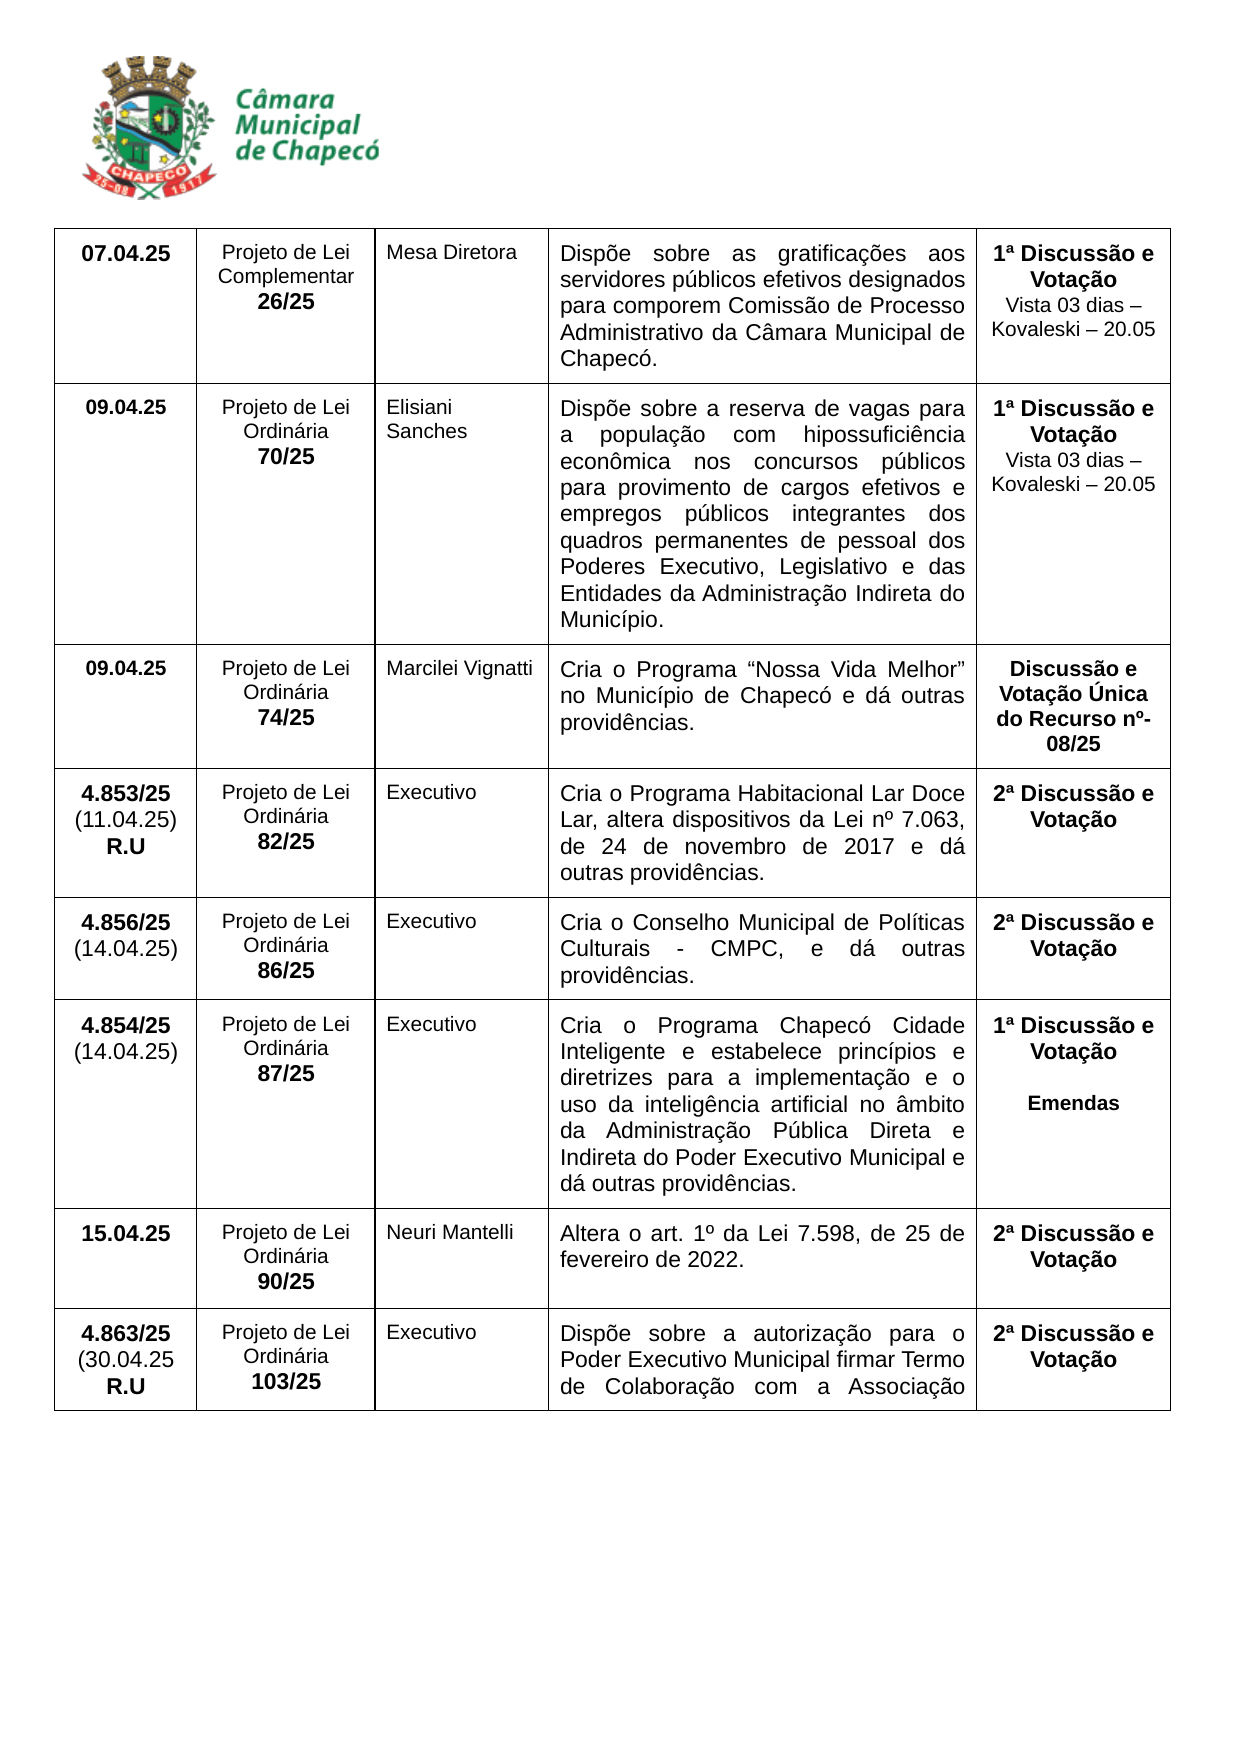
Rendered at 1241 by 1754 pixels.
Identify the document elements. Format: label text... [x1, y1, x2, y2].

table_cell 07.04.25 [55, 229, 196, 383]
table_cell Cria o Conselho Municipal de Políticas Culturais - CMPC, e dá outras providências. [549, 898, 976, 999]
table_cell Projeto de Lei Ordinária 86/25 [197, 898, 374, 999]
table_cell Projeto de Lei Ordinária 87/25 [197, 1000, 374, 1207]
table_cell 09.04.25 [55, 384, 196, 643]
table_cell Executivo [376, 1000, 548, 1207]
table_cell Elisiani Sanches [376, 384, 548, 643]
table_cell 2ª Discussão e Votação [977, 898, 1170, 999]
table_cell Executivo [376, 898, 548, 999]
table_cell Discussão e Votação Única do Recurso nº- 08/25 [977, 645, 1170, 768]
table_cell 2ª Discussão e Votação [977, 1309, 1170, 1410]
table_cell Cria o Programa Habitacional Lar Doce Lar, altera dispositivos da Lei nº 7.063, de 24 de novembro de 2017 e dá outras providências. [549, 769, 976, 897]
table_cell 1ª Discussão e Votação Emendas [977, 1000, 1170, 1207]
picture [81, 56, 379, 200]
table_cell 15.04.25 [55, 1209, 196, 1308]
table_cell 4.854/25 (14.04.25) [55, 1000, 196, 1207]
table_cell 4.853/25 (11.04.25) R.U [55, 769, 196, 897]
table_cell Dispõe sobre as gratificações aos servidores públicos efetivos designados para comporem Comissão de Processo Administrativo da Câmara Municipal de Chapecó. [549, 229, 976, 383]
table_cell 4.856/25 (14.04.25) [55, 898, 196, 999]
table_cell 2ª Discussão e Votação [977, 769, 1170, 897]
table_cell Cria o Programa “Nossa Vida Melhor” no Município de Chapecó e dá outras providências. [549, 645, 976, 768]
table_cell Mesa Diretora [376, 229, 548, 383]
table_cell Projeto de Lei Complementar 26/25 [197, 229, 374, 383]
table_cell Dispõe sobre a reserva de vagas para a população com hipossuficiência econômica nos concursos públicos para provimento de cargos efetivos e empregos públicos integrantes dos quadros permanentes de pessoal dos Poderes Executivo, Legislativo e das Entidades da Administração Indireta do Município. [549, 384, 976, 643]
table_cell Projeto de Lei Ordinária 90/25 [197, 1209, 374, 1308]
table_cell Projeto de Lei Ordinária 103/25 [197, 1309, 374, 1410]
table_cell 4.863/25 (30.04.25 R.U [55, 1309, 196, 1410]
table_cell Projeto de Lei Ordinária 70/25 [197, 384, 374, 643]
table_cell Executivo [376, 769, 548, 897]
table_cell Executivo [376, 1309, 548, 1410]
table_cell 09.04.25 [55, 645, 196, 768]
table_cell 1ª Discussão e Votação Vista 03 dias – Kovaleski – 20.05 [977, 384, 1170, 643]
table_cell Altera o art. 1º da Lei 7.598, de 25 de fevereiro de 2022. [549, 1209, 976, 1308]
table_cell Neuri Mantelli [376, 1209, 548, 1308]
table_cell 1ª Discussão e Votação Vista 03 dias – Kovaleski – 20.05 [977, 229, 1170, 383]
table_cell Cria o Programa Chapecó Cidade Inteligente e estabelece princípios e diretrizes para a implementação e o uso da inteligência artificial no âmbito da Administração Pública Direta e Indireta do Poder Executivo Municipal e dá outras providências. [549, 1000, 976, 1207]
table_cell Dispõe sobre a autorização para o Poder Executivo Municipal firmar Termo de Colaboração com a Associação [549, 1309, 976, 1410]
table_cell Projeto de Lei Ordinária 82/25 [197, 769, 374, 897]
table_cell Projeto de Lei Ordinária 74/25 [197, 645, 374, 768]
table_cell Marcilei Vignatti [376, 645, 548, 768]
table_cell 2ª Discussão e Votação [977, 1209, 1170, 1308]
